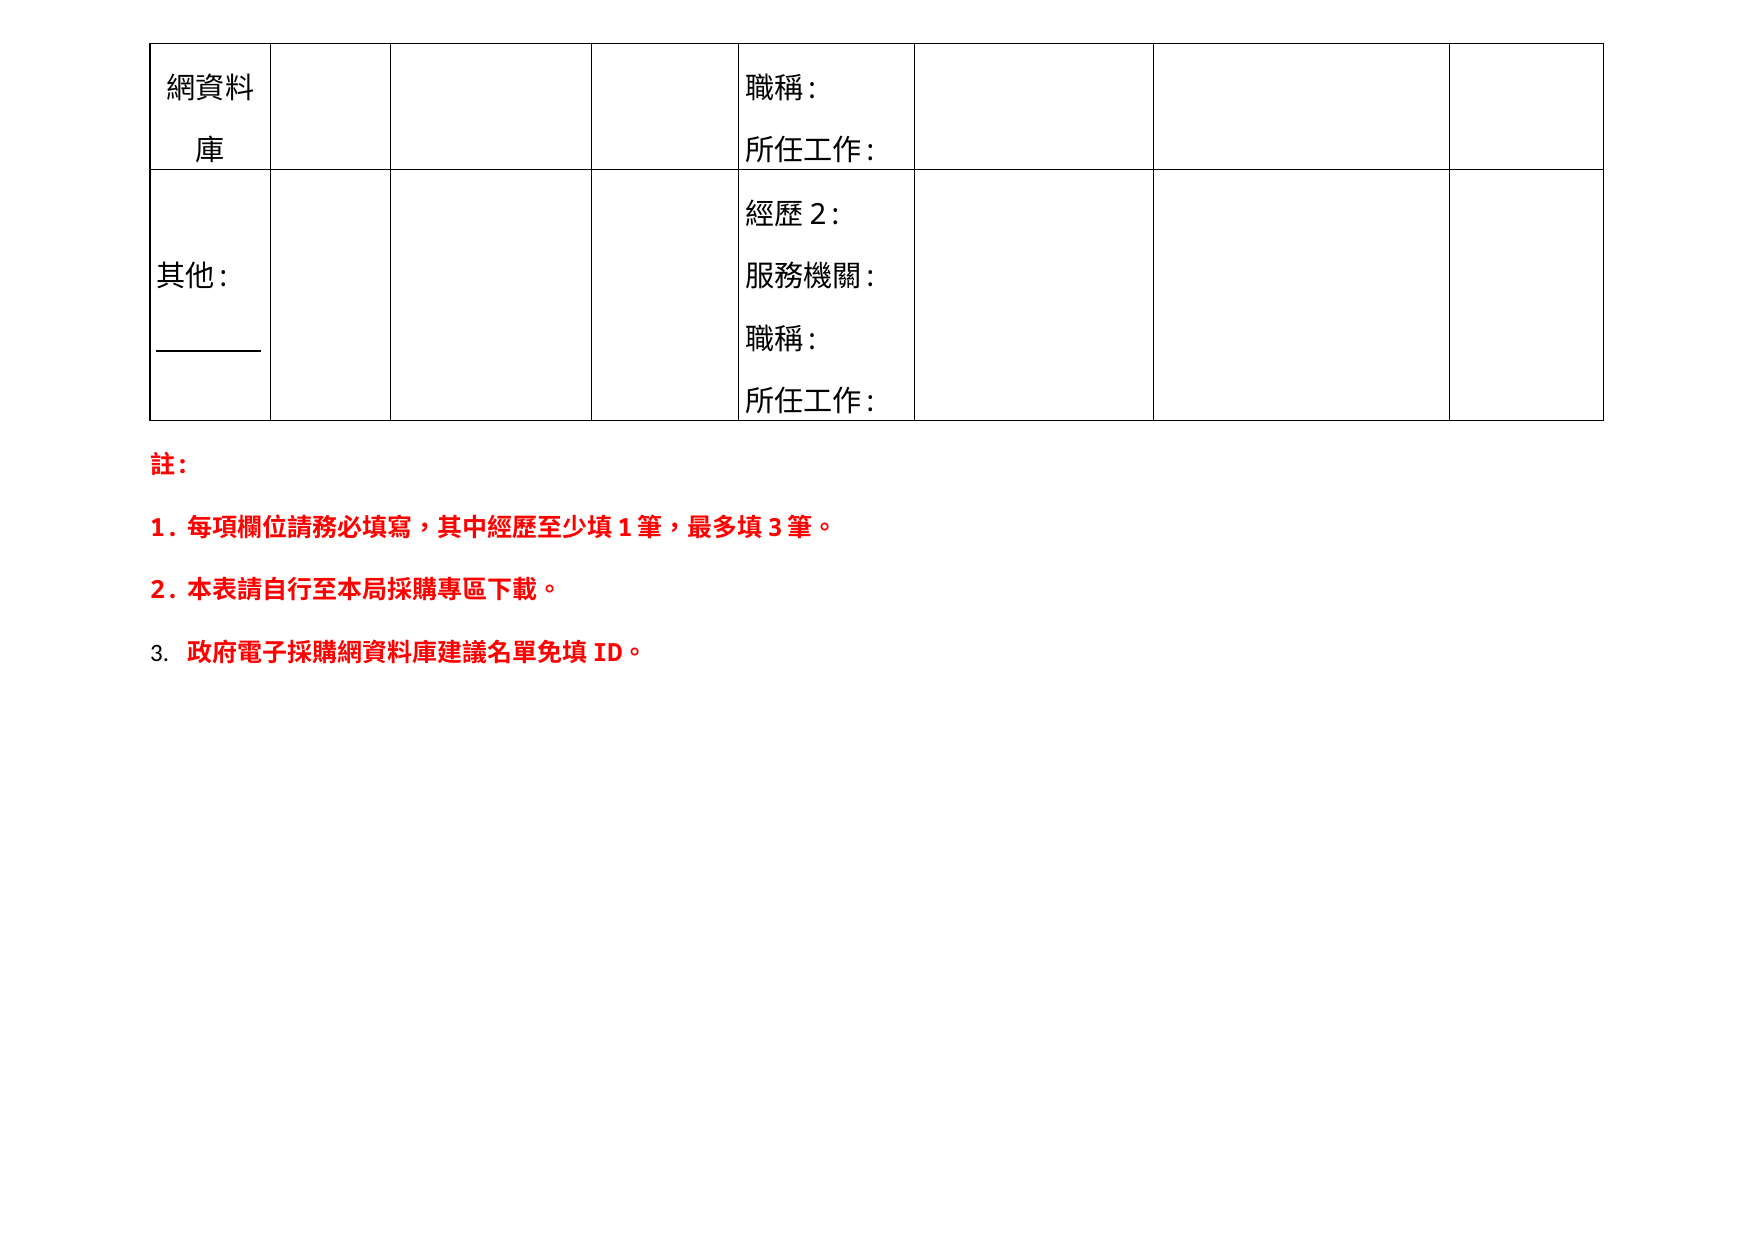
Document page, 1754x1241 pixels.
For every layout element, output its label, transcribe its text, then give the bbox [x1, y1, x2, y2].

list 政府電子採購網資料庫建議名單免填ID。 [150, 608, 1604, 671]
table_cell 職稱: 所任工作: [739, 44, 914, 169]
table_cell [1154, 44, 1449, 169]
table_cell 網資料庫 [151, 44, 270, 169]
table_cell 經歷2: 服務機關: 職稱: 所任工作: [739, 170, 914, 420]
table_cell [1154, 170, 1449, 420]
table_cell [1450, 44, 1603, 169]
list 每項欄位請務必填寫，其中經歷至少填1筆，最多填3筆。 [150, 483, 1604, 546]
text 註: [150, 421, 1604, 483]
list 本表請自行至本局採購專區下載。 [150, 546, 1604, 608]
table_cell [1450, 170, 1603, 420]
table_cell [915, 44, 1153, 169]
table_cell 其他: [151, 170, 270, 420]
table_cell [271, 44, 390, 169]
table_cell [391, 44, 591, 169]
table_cell [592, 44, 738, 169]
table_cell [915, 170, 1153, 420]
table_cell [592, 170, 738, 420]
table_cell [391, 170, 591, 420]
table_cell [271, 170, 390, 420]
